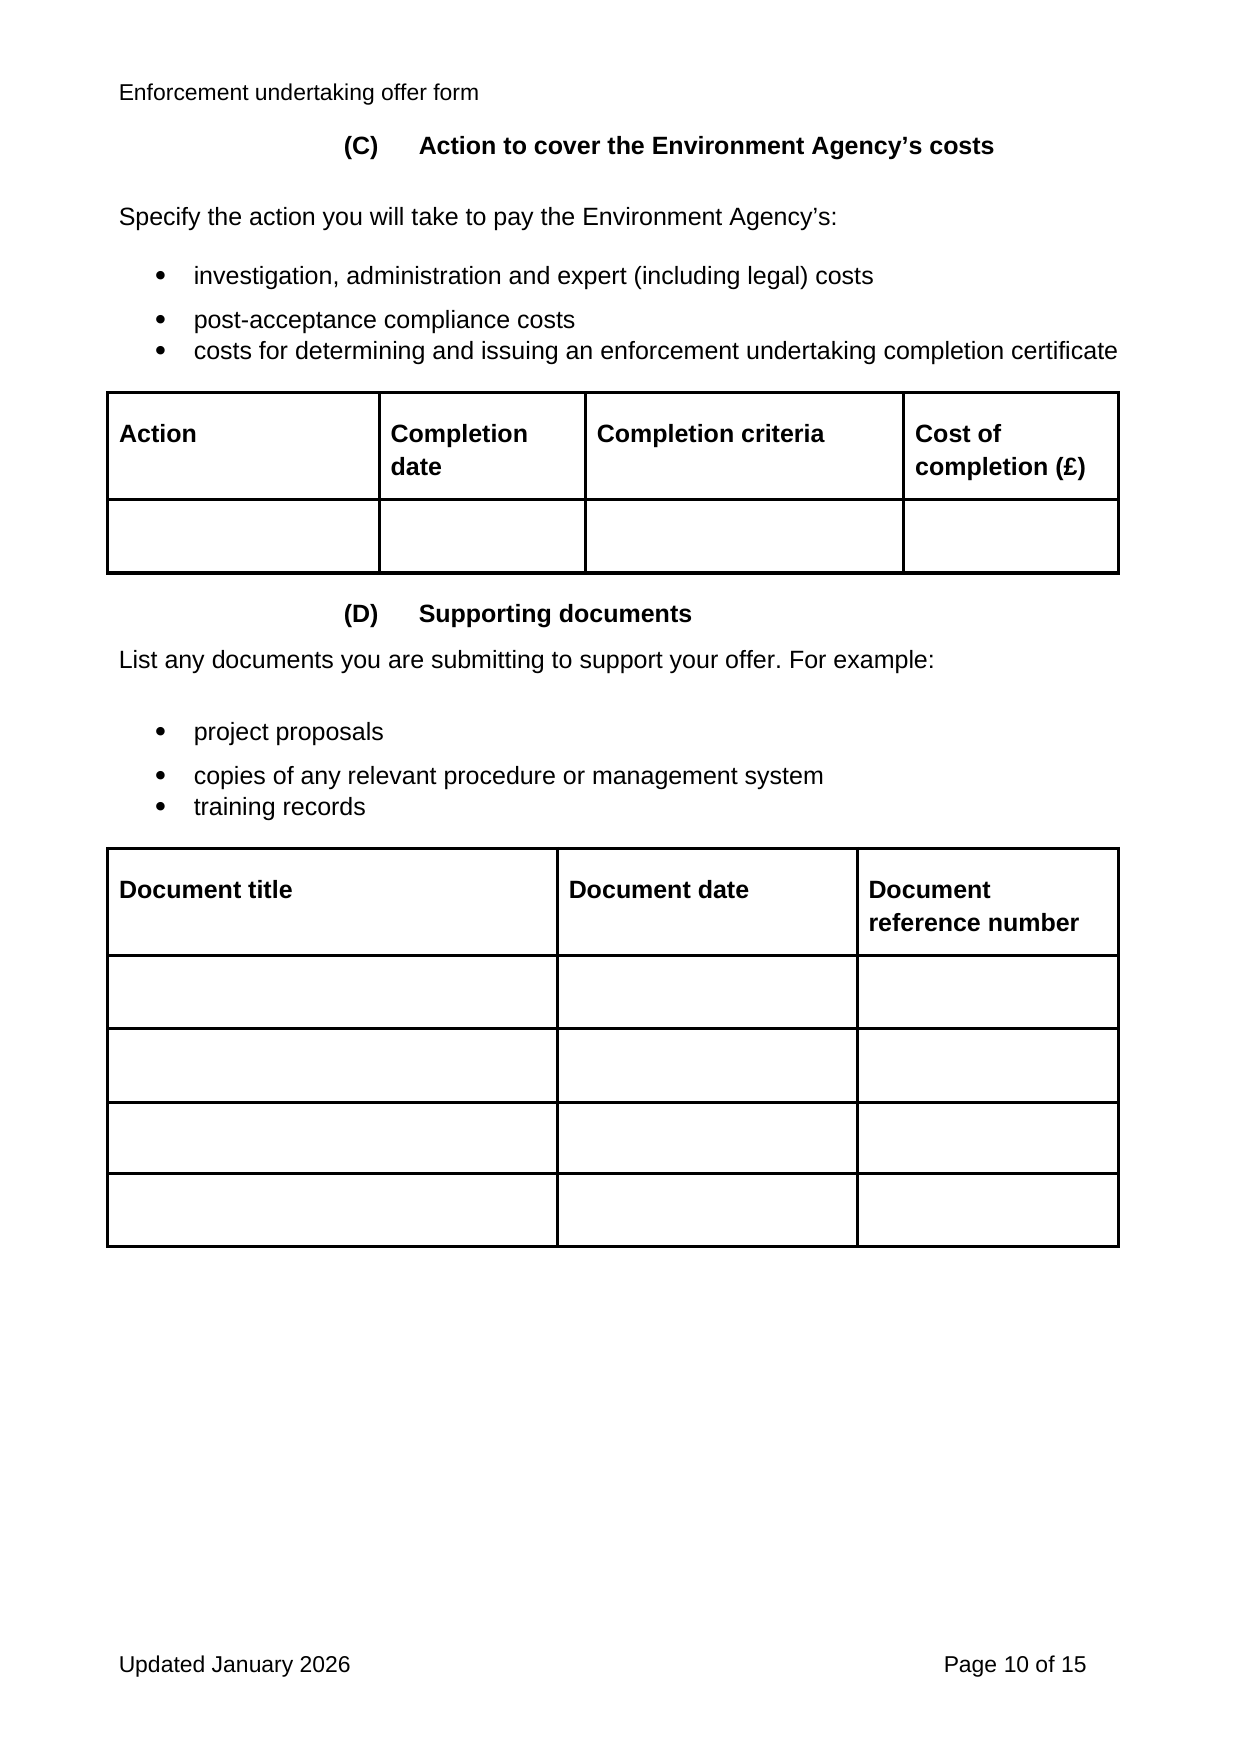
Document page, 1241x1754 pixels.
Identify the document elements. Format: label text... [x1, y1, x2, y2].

list copies of any relevant procedure or management system [156, 759, 1122, 791]
table_cell [859, 1104, 1117, 1172]
text Specify the action you will take to pay the Environment Agency’s: [118, 202, 1122, 231]
list training records [156, 791, 1122, 822]
subtitle Supporting documents [343, 599, 1122, 628]
table_header Completion criteria [587, 394, 902, 498]
table_cell [859, 957, 1117, 1027]
table_header Document date [559, 850, 856, 953]
table_cell [109, 1175, 556, 1245]
table_cell [905, 501, 1117, 571]
table_cell [109, 1104, 556, 1172]
table_cell [109, 501, 378, 571]
subtitle Action to cover the Environment Agency’s costs [343, 131, 1122, 160]
table_header Document title [109, 850, 556, 953]
table_cell [381, 501, 584, 571]
table_cell [859, 1030, 1117, 1101]
table_cell [559, 1175, 856, 1245]
table_header Cost of completion (£) [905, 394, 1117, 498]
table_header Completion date [381, 394, 584, 498]
table_cell [859, 1175, 1117, 1245]
list project proposals [156, 716, 1122, 747]
list costs for determining and issuing an enforcement undertaking completion certificate [156, 335, 1122, 366]
table_header Action [109, 394, 378, 498]
table_cell [559, 1030, 856, 1101]
table_cell [559, 957, 856, 1027]
table_cell [109, 957, 556, 1027]
list post-acceptance compliance costs [156, 303, 1122, 335]
table_cell [559, 1104, 856, 1172]
table_header Document reference number [859, 850, 1117, 953]
table_cell [587, 501, 902, 571]
table_cell [109, 1030, 556, 1101]
text List any documents you are submitting to support your offer. For example: [118, 645, 1122, 674]
list investigation, administration and expert (including legal) costs [156, 260, 1122, 291]
